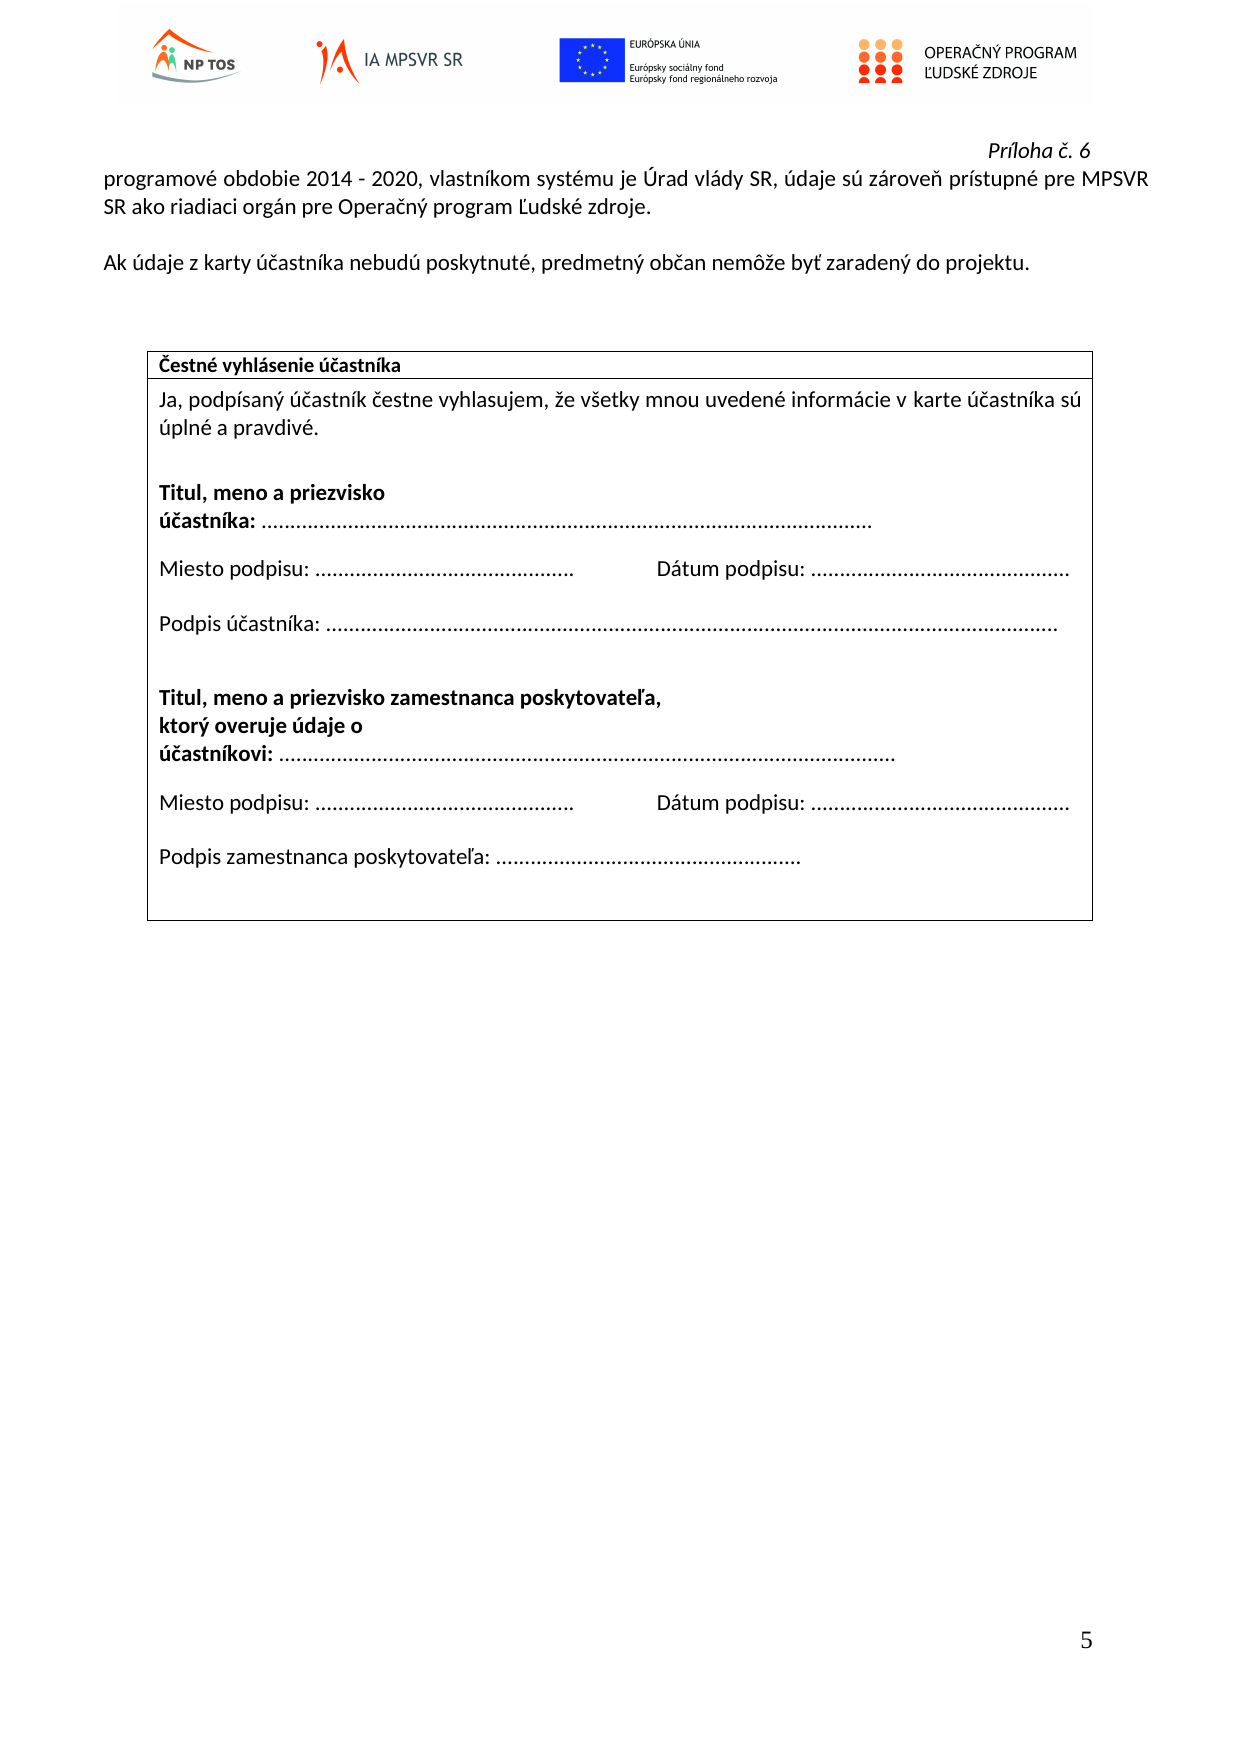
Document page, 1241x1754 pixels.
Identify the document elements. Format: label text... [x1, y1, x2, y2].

table_cell Ja, podpísaný účastník čestne vyhlasujem, že všetky mnou uvedené informácie v karte účastníka sú úplné a pravdivé. Titul, meno a priezvisko účastníka: .......................................................................................................... Miesto podpisu: ............................................. Dátum podpisu: ............................................. Podpis účastníka: ............................................................................................................................... Titul, meno a priezvisko zamestnanca poskytovateľa, ktorý overuje údaje o účastníkovi: ........................................................................................................... Miesto podpisu: ............................................. Dátum podpisu: ............................................. Podpis zamestnanca poskytovateľa: ..................................................... [148, 379, 1092, 920]
text programové obdobie 2014 - 2020, vlastníkom systému je Úrad vlády SR, údaje sú zároveň prístupné pre MPSVR SR ako riadiaci orgán pre Operačný program Ľudské zdroje. [103, 164, 1152, 220]
table_header Čestné vyhlásenie účastníka [148, 352, 1092, 378]
text Ak údaje z karty účastníka nebudú poskytnuté, predmetný občan nemôže byť zaradený do projektu. [103, 248, 1152, 276]
